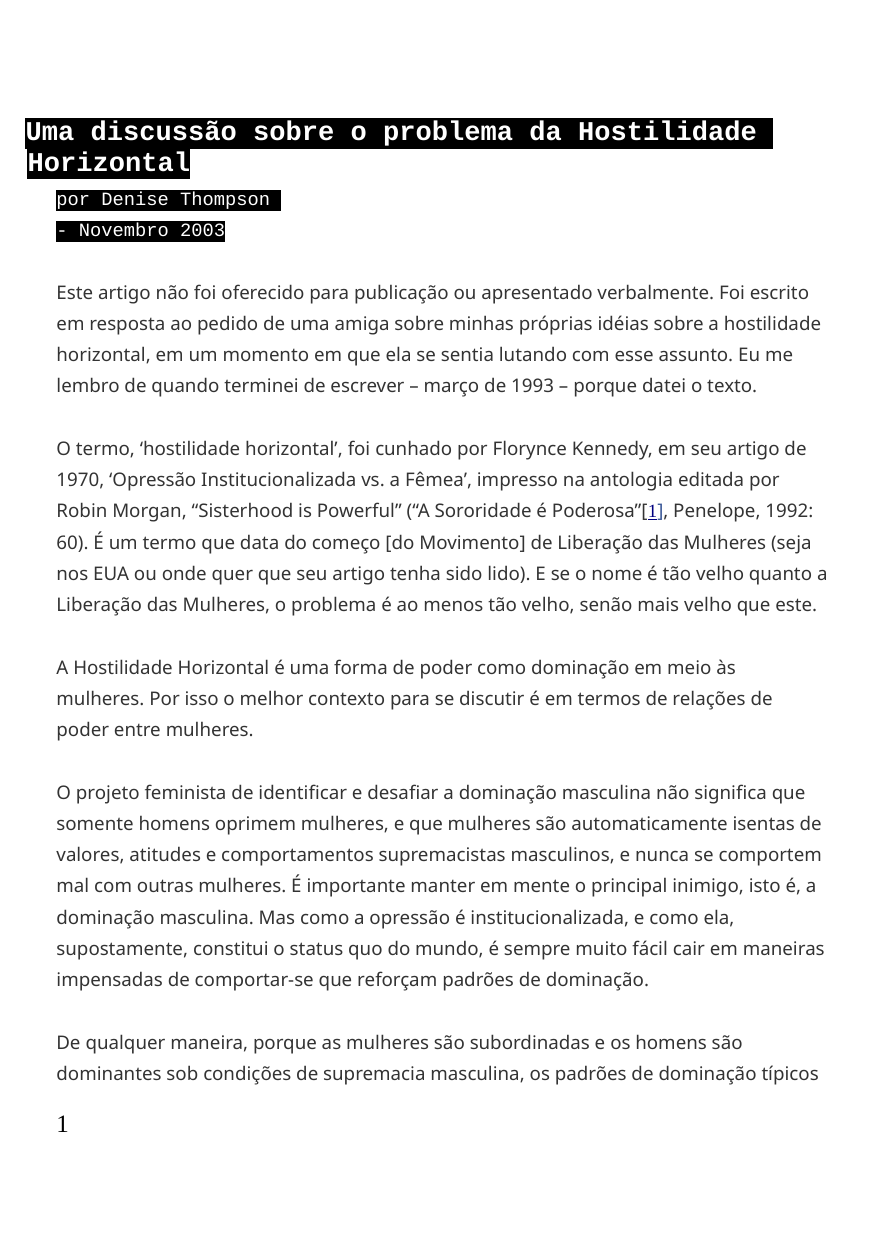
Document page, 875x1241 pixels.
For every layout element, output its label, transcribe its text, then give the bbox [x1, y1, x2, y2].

text A Hostilidade Horizontal é uma forma de poder como dominação em meio às mulheres. Por isso o melhor contexto para se discutir é em termos de relações de poder entre mulheres. [56, 648, 828, 742]
text De qualquer maneira, porque as mulheres são subordinadas e os homens são dominantes sob condições de supremacia masculina, os padrões de dominação típicos [56, 1023, 828, 1086]
text O projeto feminista de identificar e desafiar a dominação masculina não significa que somente homens oprimem mulheres, e que mulheres são automaticamente isentas de valores, atitudes e comportamentos supremacistas masculinos, e nunca se comportem mal com outras mulheres. É importante manter em mente o principal inimigo, isto é, a dominação masculina. Mas como a opressão é institucionalizada, e como ela, supostamente, constitui o status quo do mundo, é sempre muito fácil cair em maneiras impensadas de comportar-se que reforçam padrões de dominação. [56, 773, 828, 992]
subtitle - Novembro 2003 [56, 211, 828, 242]
text Uma discussão sobre o problema da Hostilidade Horizontal [25, 118, 828, 179]
subtitle por Denise Thompson [56, 179, 828, 211]
text O termo, ‘hostilidade horizontal’, foi cunhado por Florynce Kennedy, em seu artigo de 1970, ‘Opressão Institucionalizada vs. a Fêmea’, impresso na antologia editada por Robin Morgan, “Sisterhood is Powerful” (“A Sororidade é Poderosa”[1], Penelope, 1992: 60). É um termo que data do começo [do Movimento] de Liberação das Mulheres (seja nos EUA ou onde quer que seu artigo tenha sido lido). E se o nome é tão velho quanto a Liberação das Mulheres, o problema é ao menos tão velho, senão mais velho que este. [56, 429, 828, 617]
text Este artigo não foi oferecido para publicação ou apresentado verbalmente. Foi escrito em resposta ao pedido de uma amiga sobre minhas próprias idéias sobre a hostilidade horizontal, em um momento em que ela se sentia lutando com esse assunto. Eu me lembro de quando terminei de escrever – março de 1993 – porque datei o texto. [56, 273, 828, 398]
